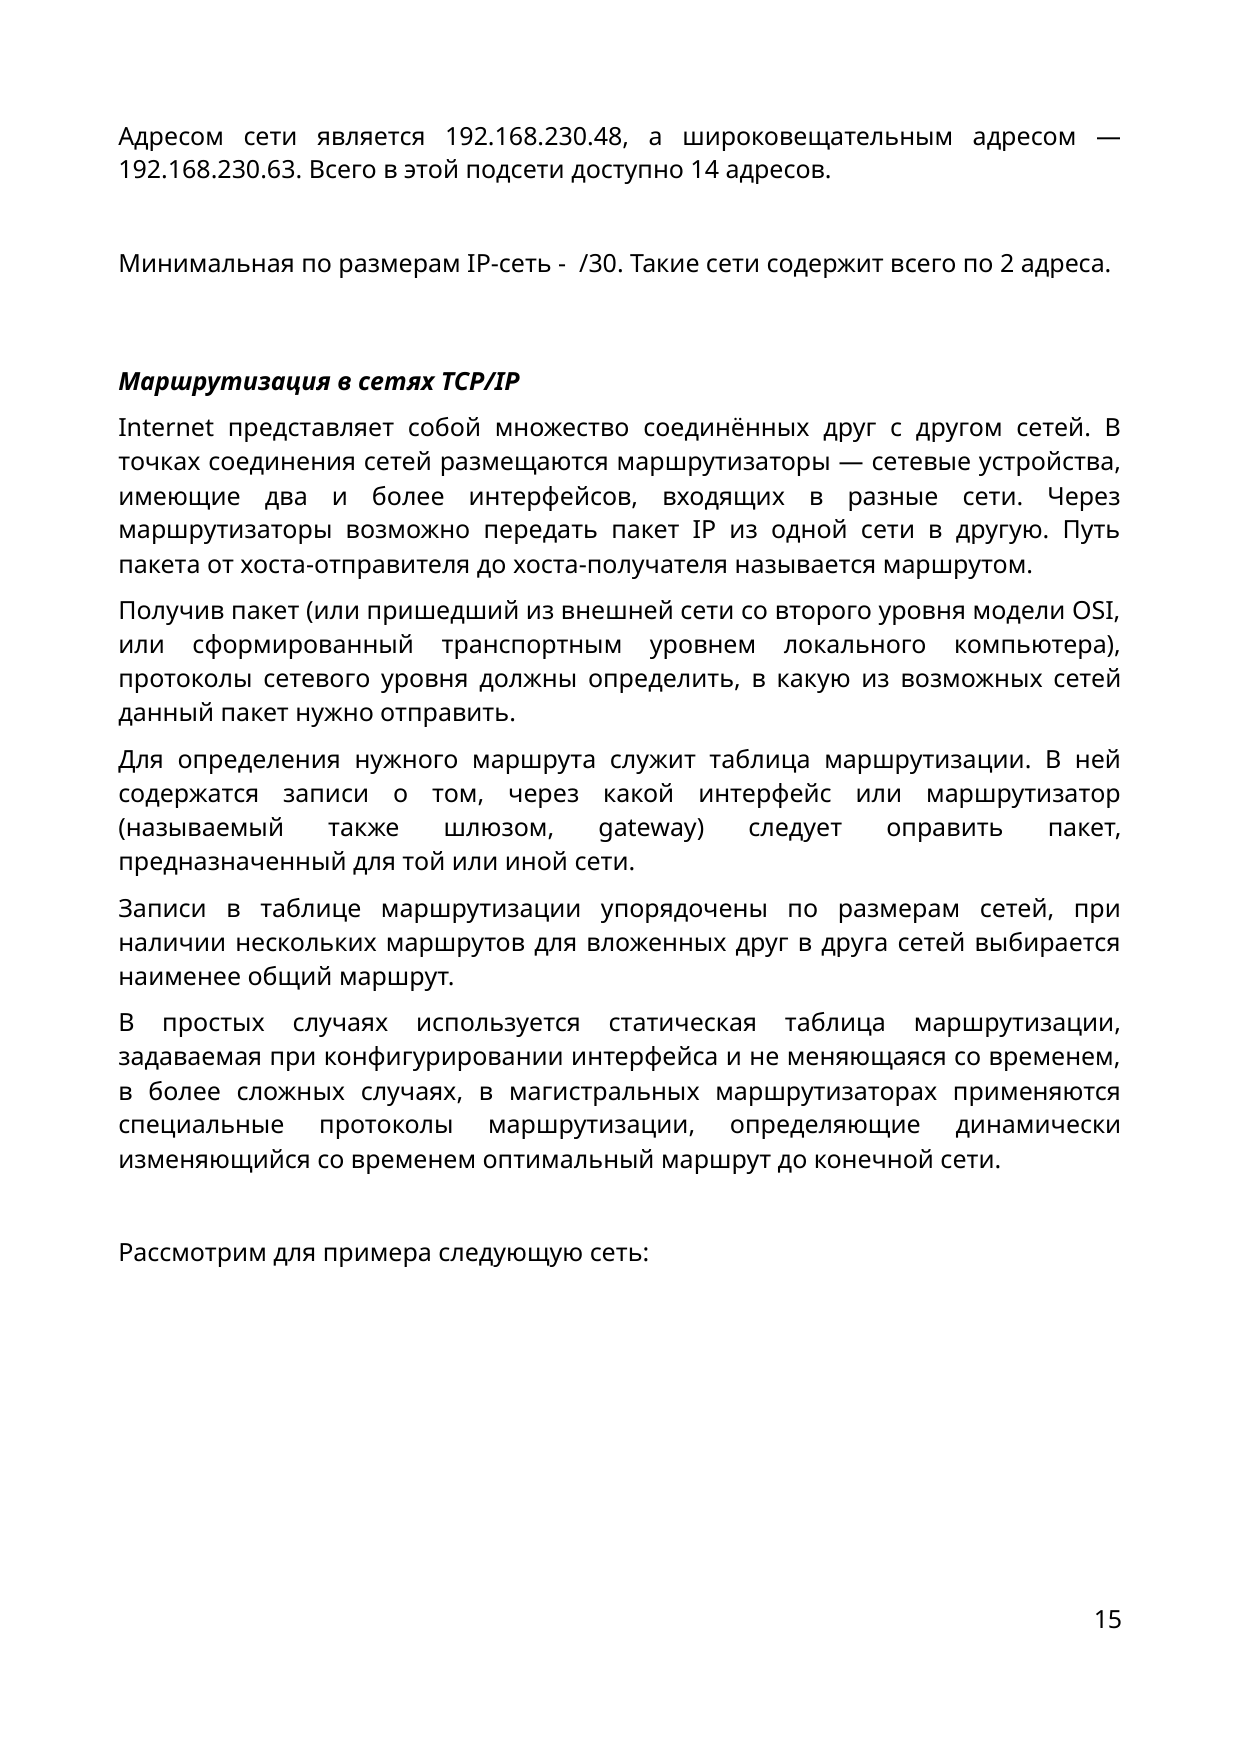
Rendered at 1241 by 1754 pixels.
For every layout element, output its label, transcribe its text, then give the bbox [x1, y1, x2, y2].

text Минимальная по размерам IP-сеть - /30. Такие сети содержит всего по 2 адреса. [118, 245, 1122, 279]
subtitle Маршрутизация в сетях TCP/IP [118, 363, 1122, 397]
text В простых случаях используется статическая таблица маршрутизации, задаваемая при конфигурировании интерфейса и не меняющаяся со временем, в более сложных случаях, в магистральных маршрутизаторах применяются специальные протоколы маршрутизации, определяющие динамически изменяющийся со временем оптимальный маршрут до конечной сети. [118, 1005, 1122, 1175]
text Записи в таблице маршрутизации упорядочены по размерам сетей, при наличии нескольких маршрутов для вложенных друг в друга сетей выбирается наименее общий маршрут. [118, 890, 1122, 992]
text Получив пакет (или пришедший из внешней сети со второго уровня модели OSI, или сформированный транспортным уровнем локального компьютера), протоколы сетевого уровня должны определить, в какую из возможных сетей данный пакет нужно отправить. [118, 593, 1122, 729]
text Internet представляет собой множество соединённых друг с другом сетей. В точках соединения сетей размещаются маршрутизаторы — сетевые устройства, имеющие два и более интерфейсов, входящих в разные сети. Через маршрутизаторы возможно передать пакет IP из одной сети в другую. Путь пакета от хоста-отправителя до хоста-получателя называется маршрутом. [118, 410, 1122, 580]
text Рассмотрим для примера следующую сеть: [118, 1234, 1122, 1268]
text Для определения нужного маршрута служит таблица маршрутизации. В ней содержатся записи о том, через какой интерфейс или маршрутизатор (называемый также шлюзом, gateway) следует оправить пакет, предназначенный для той или иной сети. [118, 742, 1122, 878]
text Адресом сети является 192.168.230.48, а широковещательным адресом — 192.168.230.63. Всего в этой подсети доступно 14 адресов. [118, 118, 1122, 186]
